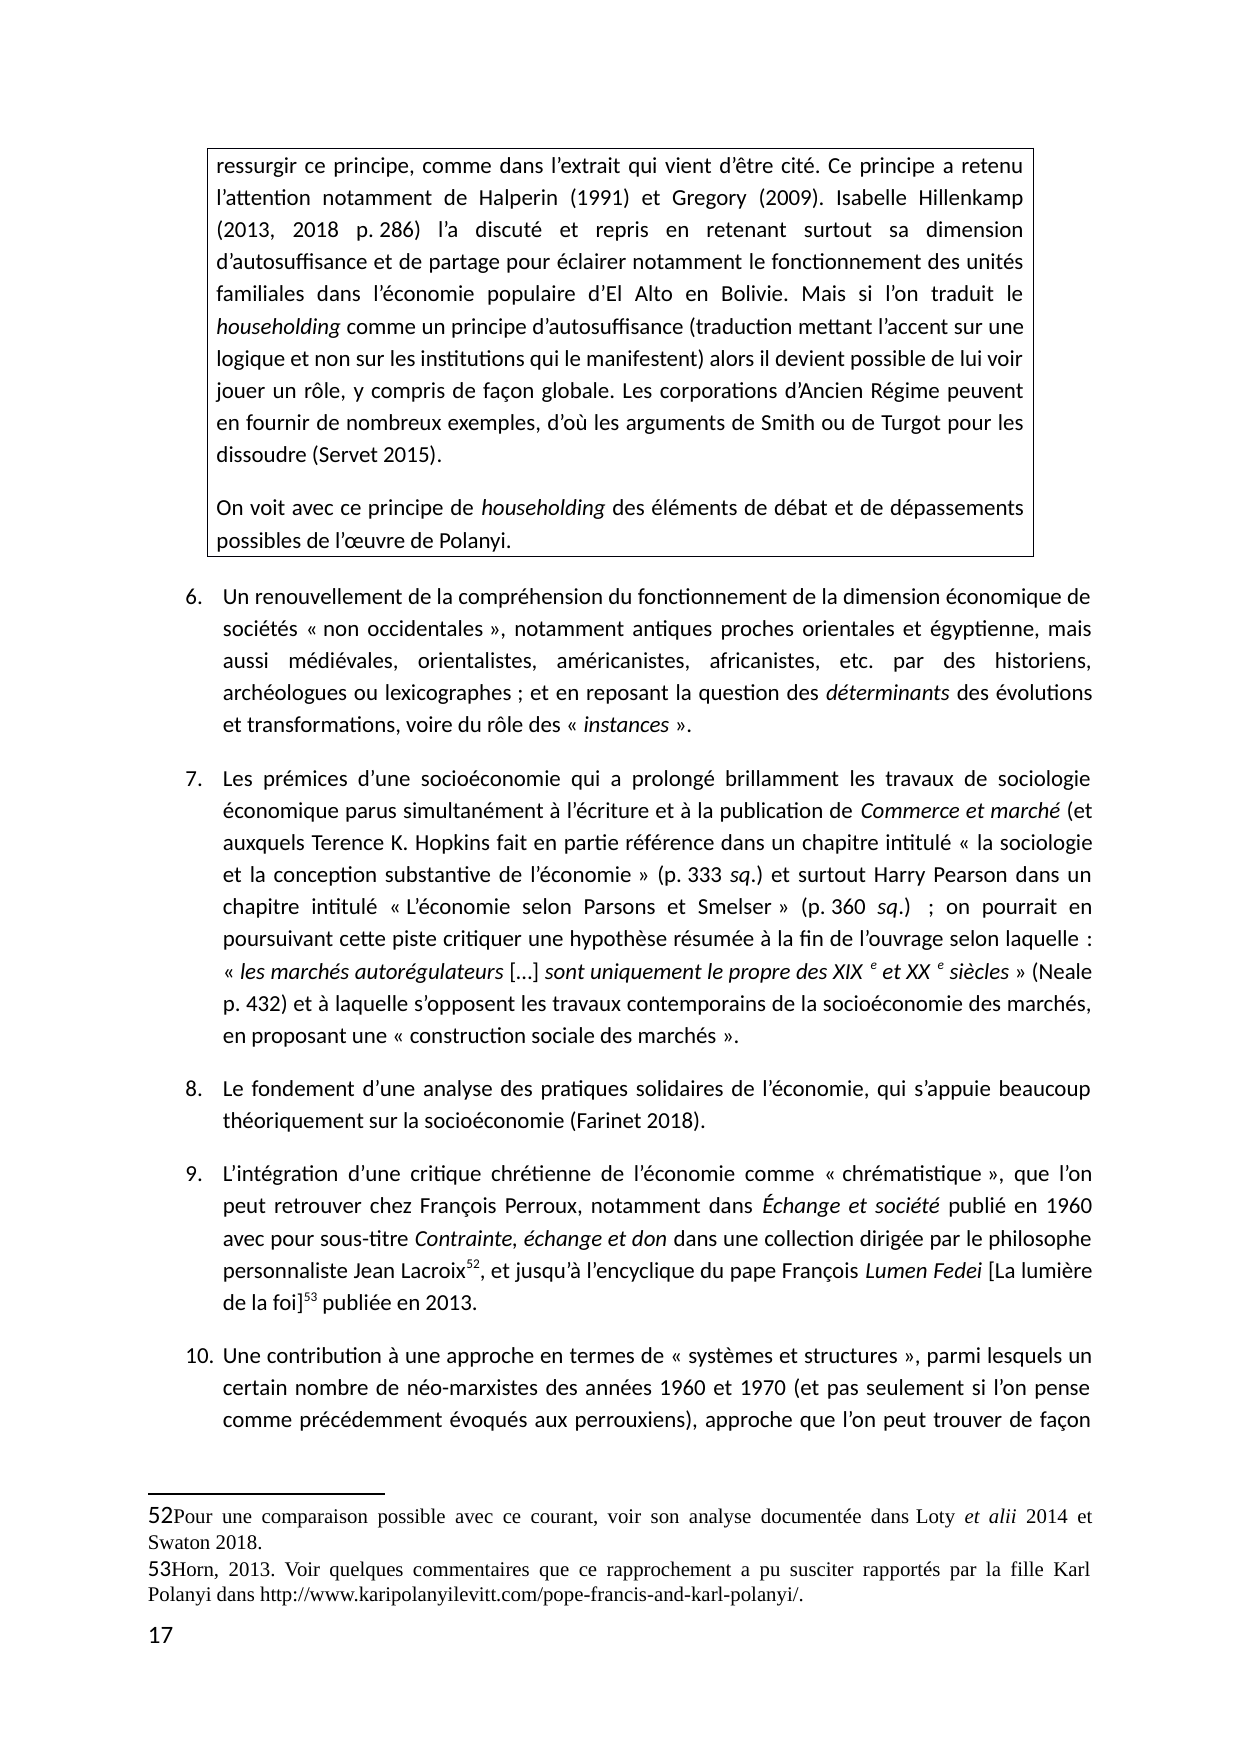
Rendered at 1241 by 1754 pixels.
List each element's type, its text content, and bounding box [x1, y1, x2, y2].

list Une contribution à une approche en termes de « systèmes et structures », parmi lesquels un certain nombre de néo-marxistes des années 1960 et 1970 (et pas seulement si l’on pense comme précédemment évoqués aux perrouxiens), approche que l’on peut trouver de façon [185, 1341, 1092, 1433]
list Un renouvellement de la compréhension du fonctionnement de la dimension économique de sociétés « non occidentales », notamment antiques proches orientales et égyptienne, mais aussi médiévales, orientalistes, américanistes, africanistes, etc. par des historiens, archéologues ou lexicographes ; et en reposant la question des déterminants des évolutions et transformations, voire du rôle des « instances ». [185, 582, 1092, 739]
text On voit avec ce principe de householding des éléments de débat et de dépassements possibles de l’œuvre de Polanyi. [208, 490, 1033, 556]
list L’intégration d’une critique chrétienne de l’économie comme « chrématistique », que l’on peut retrouver chez François Perroux, notamment dans Échange et société publié en 1960 avec pour sous-titre Contrainte, échange et don dans une collection dirigée par le philosophe personnaliste Jean Lacroix, et jusqu’à l’encyclique du pape François Lumen Fedei [La lumière de la foi] publiée en 2013. [185, 1159, 1092, 1316]
list Horn, 2013. Voir quelques commentaires que ce rapprochement a pu susciter rapportés par la fille Karl Polanyi dans http://www.karipolanyilevitt.com/pope-francis-and-karl-polanyi/. [148, 1554, 1092, 1606]
list Le fondement d’une analyse des pratiques solidaires de l’économie, qui s’appuie beaucoup théoriquement sur la socioéconomie (Farinet 2018). [185, 1074, 1092, 1134]
list Les prémices d’une socioéconomie qui a prolongé brillamment les travaux de sociologie économique parus simultanément à l’écriture et à la publication de Commerce et marché (et auxquels Terence K. Hopkins fait en partie référence dans un chapitre intitulé « la sociologie et la conception substantive de l’économie » (p. 333 sq.) et surtout Harry Pearson dans un chapitre intitulé « L’économie selon Parsons et Smelser » (p. 360 sq.) ; on pourrait en poursuivant cette piste critiquer une hypothèse résumée à la fin de l’ouvrage selon laquelle : « les marchés autorégulateurs […] sont uniquement le propre des XIX e et XX e siècles » (Neale p. 432) et à laquelle s’opposent les travaux contemporains de la socioéconomie des marchés, en proposant une « construction sociale des marchés ». [185, 764, 1092, 1049]
list Pour une comparaison possible avec ce courant, voir son analyse documentée dans Loty et alii 2014 et Swaton 2018. [148, 1499, 1092, 1554]
text ressurgir ce principe, comme dans l’extrait qui vient d’être cité. Ce principe a retenu l’attention notamment de Halperin (1991) et Gregory (2009). Isabelle Hillenkamp (2013, 2018 p. 286) l’a discuté et repris en retenant surtout sa dimension d’autosuffisance et de partage pour éclairer notamment le fonctionnement des unités familiales dans l’économie populaire d’El Alto en Bolivie. Mais si l’on traduit le householding comme un principe d’autosuffisance (traduction mettant l’accent sur une logique et non sur les institutions qui le manifestent) alors il devient possible de lui voir jouer un rôle, y compris de façon globale. Les corporations d’Ancien Régime peuvent en fournir de nombreux exemples, d’où les arguments de Smith ou de Turgot pour les dissoudre (Servet 2015). [208, 149, 1033, 468]
